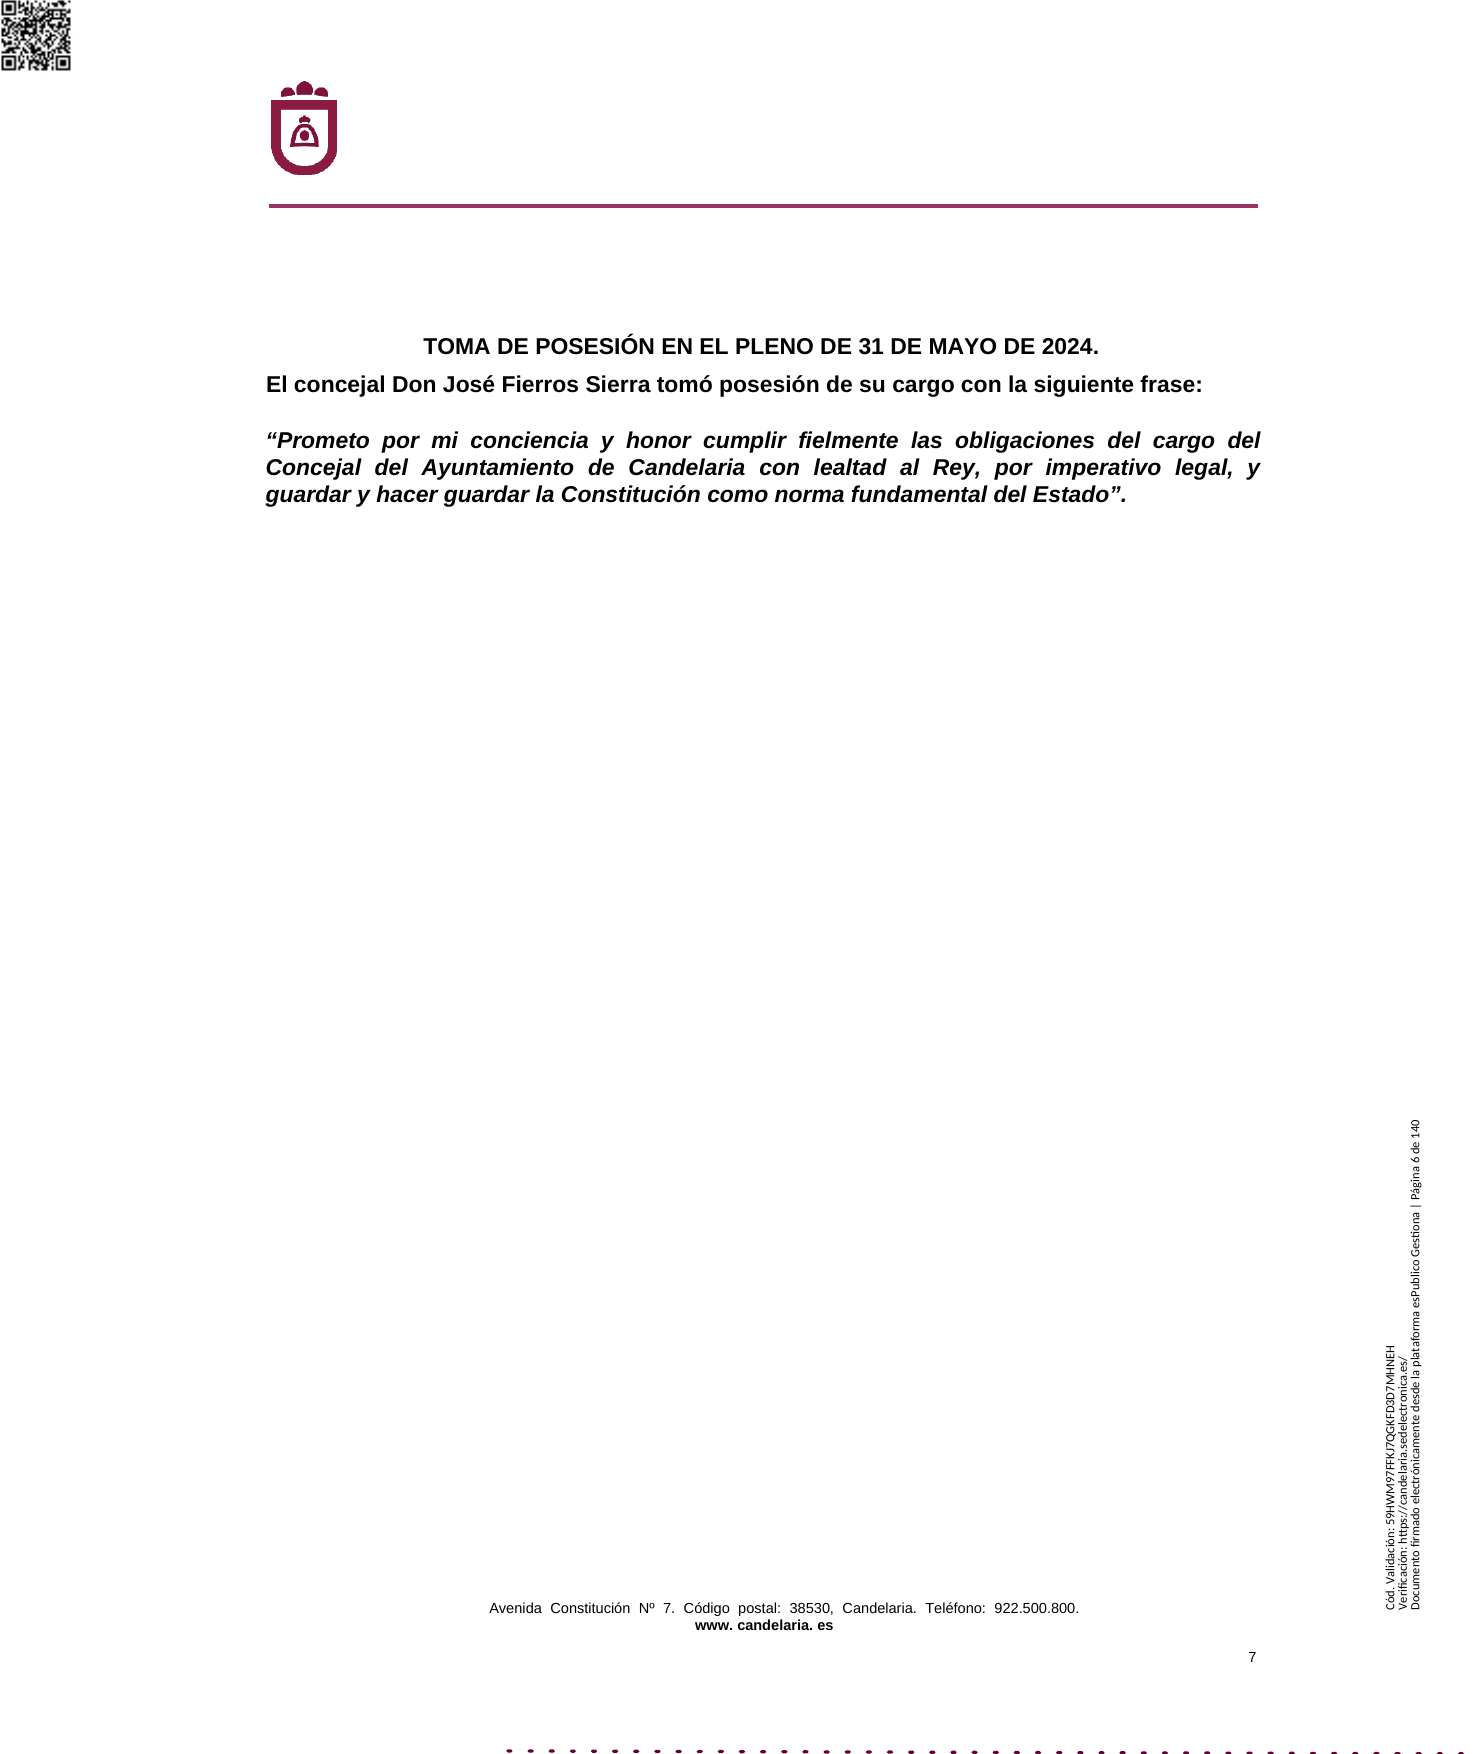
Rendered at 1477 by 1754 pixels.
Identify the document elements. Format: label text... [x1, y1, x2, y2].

text El concejal Don José Fierros Sierra tomó posesión de su cargo con la siguiente frase: [265, 371, 1263, 397]
text TOMA DE POSESIÓN EN EL PLENO DE 31 DE MAYO DE 2024. [250, 333, 1279, 359]
text “Prometo por mi conciencia y honor cumplir fielmente las obligaciones del cargo del Concejal del Ayuntamiento de Candelaria con lealtad al Rey, por imperativo legal, y guardar y hacer guardar la Constitución como norma fundamental del Estado”. [265, 427, 1263, 507]
